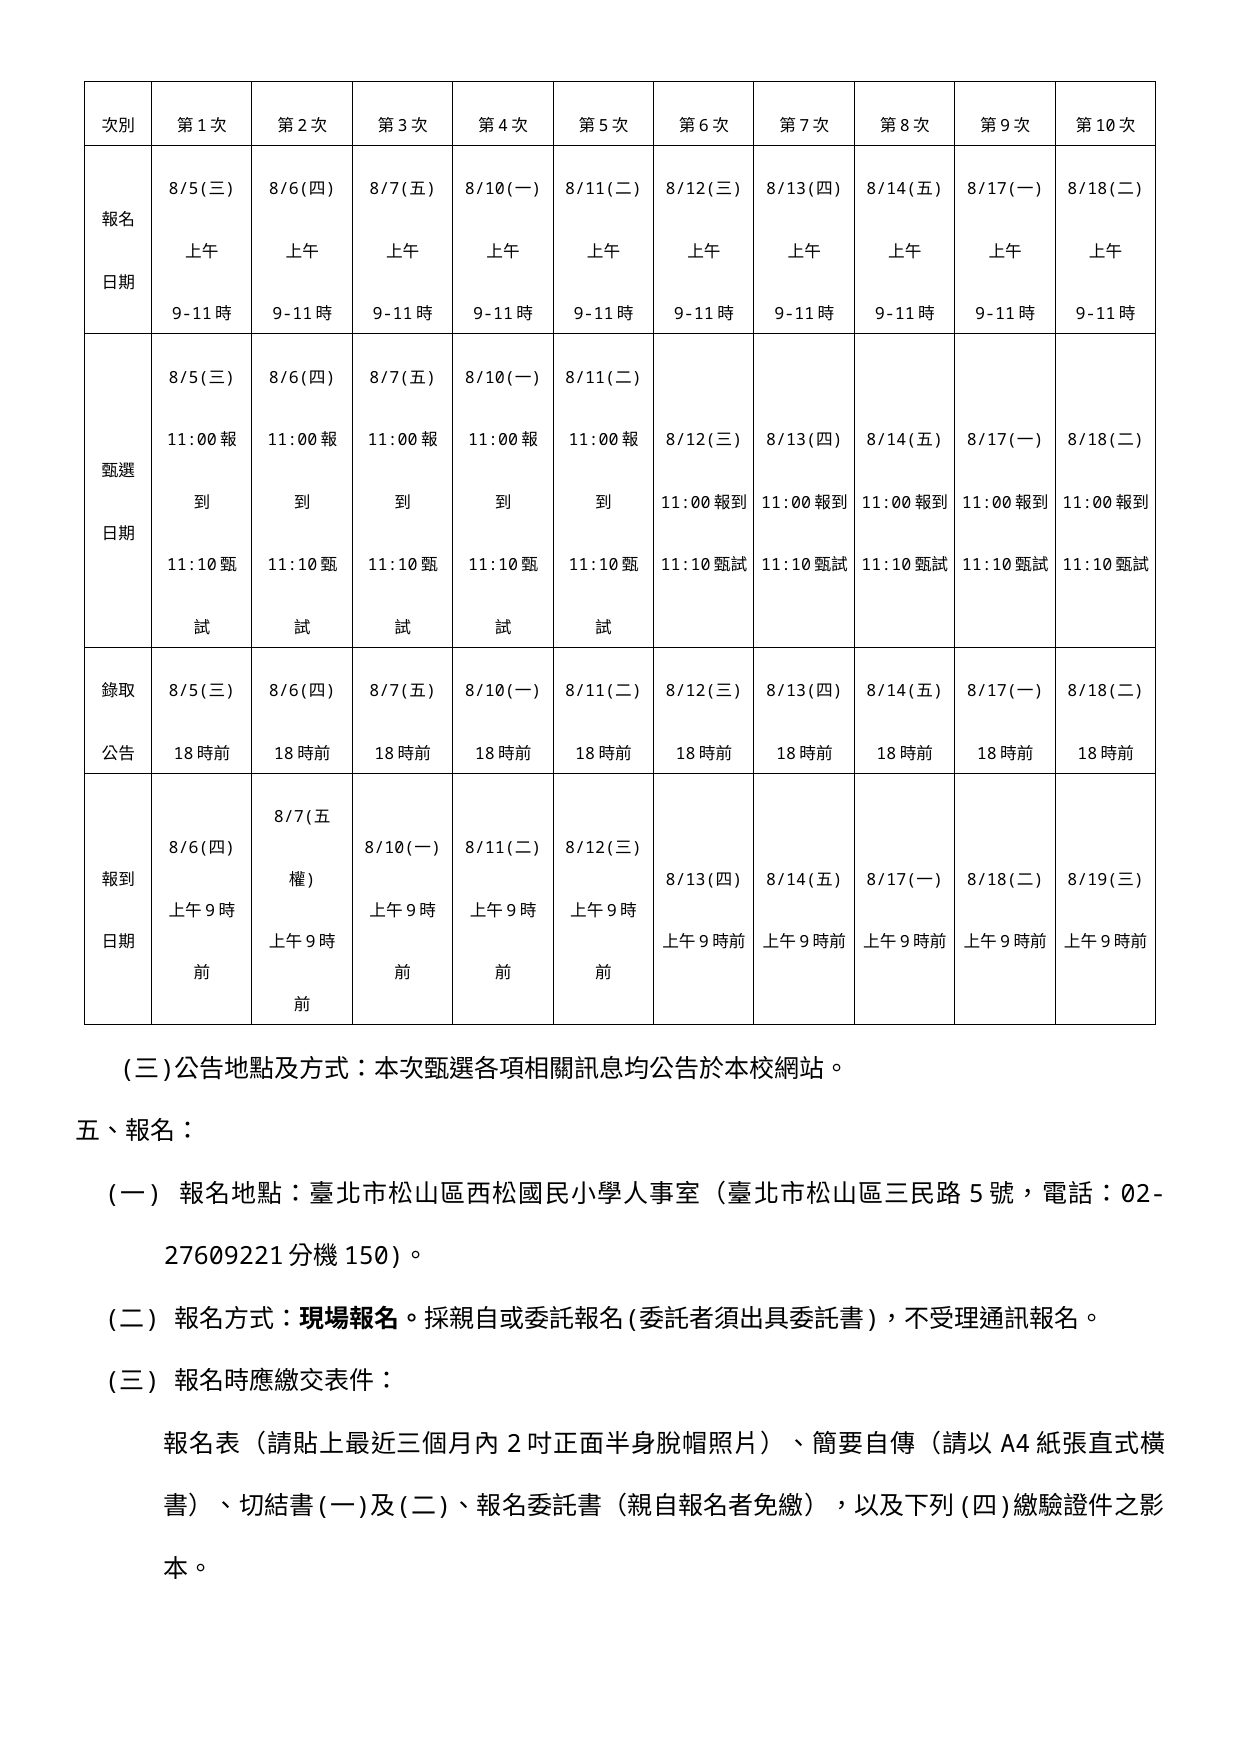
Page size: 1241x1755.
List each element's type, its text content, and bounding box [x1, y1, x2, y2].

table_cell 8/11(二) 11:00報到 11:10甄試 [554, 334, 653, 647]
text (三) 報名時應繳交表件： [104, 1337, 1165, 1400]
table_cell 8/11(二) 18時前 [554, 648, 653, 773]
table_header 次別 [85, 82, 151, 144]
table_cell 甄選日期 [85, 334, 151, 647]
table_cell 8/12(三) 18時前 [654, 648, 753, 773]
table_cell 8/18(二) 上午 9-11時 [1056, 146, 1155, 333]
table_cell 8/10(一) 上午 9-11時 [453, 146, 553, 333]
table_cell 8/14(五) 上午9時前 [754, 774, 854, 1024]
table_cell 8/7(五) 18時前 [353, 648, 452, 773]
table_cell 8/14(五) 上午 9-11時 [855, 146, 954, 333]
table_cell 8/6(四) 上午 9-11時 [252, 146, 352, 333]
table_header 第10次 [1056, 82, 1155, 144]
table_cell 8/18(二) 上午9時前 [955, 774, 1055, 1024]
table_cell 錄取公告 [85, 648, 151, 773]
table_cell 8/10(一) 11:00報到 11:10甄試 [453, 334, 553, 647]
table_cell 8/17(一) 上午 9-11時 [955, 146, 1055, 333]
table_cell 8/19(三) 上午9時前 [1056, 774, 1155, 1024]
table_header 第7次 [754, 82, 854, 144]
table_cell 8/13(四) 上午 9-11時 [754, 146, 854, 333]
table_cell 8/13(四) 上午9時前 [654, 774, 753, 1024]
table_cell 8/7(五) 11:00報到 11:10甄試 [353, 334, 452, 647]
table_cell 8/12(三) 11:00報到 11:10甄試 [654, 334, 753, 647]
table_cell 8/14(五) 11:00報到 11:10甄試 [855, 334, 954, 647]
table_cell 報名日期 [85, 146, 151, 333]
table_cell 8/6(四) 18時前 [252, 648, 352, 773]
table_cell 8/17(一) 上午9時前 [855, 774, 954, 1024]
table_cell 8/5(三) 上午 9-11時 [152, 146, 251, 333]
table_cell 8/18(二) 18時前 [1056, 648, 1155, 773]
table_cell 8/13(四) 11:00報到 11:10甄試 [754, 334, 854, 647]
table_cell 8/10(一) 上午9時前 [353, 774, 452, 1024]
table_cell 8/5(三) 11:00報到 11:10甄試 [152, 334, 251, 647]
table_cell 8/11(二) 上午 9-11時 [554, 146, 653, 333]
table_header 第4次 [453, 82, 553, 144]
table_cell 8/12(三) 上午9時前 [554, 774, 653, 1024]
table_header 第1次 [152, 82, 251, 144]
table_header 第3次 [353, 82, 452, 144]
table_header 第5次 [554, 82, 653, 144]
table_cell 8/7(五權) 上午9時前 [252, 774, 352, 1024]
text 五、報名： [75, 1087, 1165, 1150]
text (三)公告地點及方式：本次甄選各項相關訊息均公告於本校網站。 [75, 1025, 1165, 1087]
table_header 第6次 [654, 82, 753, 144]
table_cell 8/17(一) 18時前 [955, 648, 1055, 773]
table_cell 8/7(五) 上午 9-11時 [353, 146, 452, 333]
table_cell 8/11(二) 上午9時前 [453, 774, 553, 1024]
table_cell 8/18(二) 11:00報到 11:10甄試 [1056, 334, 1155, 647]
table_cell 8/6(四) 11:00報到 11:10甄試 [252, 334, 352, 647]
table_header 第8次 [855, 82, 954, 144]
text (一) 報名地點：臺北市松山區西松國民小學人事室（臺北市松山區三民路5號，電話：02- 27609221分機150)。 [104, 1150, 1165, 1275]
table_cell 8/6(四) 上午9時前 [152, 774, 251, 1024]
table_cell 8/14(五) 18時前 [855, 648, 954, 773]
text 報名表（請貼上最近三個月內2吋正面半身脫帽照片）、簡要自傳（請以A4紙張直式橫書）、切結書(一)及(二)、報名委託書（親自報名者免繳），以及下列(四)繳驗證件之影本。 [163, 1400, 1165, 1587]
table_cell 8/17(一) 11:00報到 11:10甄試 [955, 334, 1055, 647]
table_cell 8/12(三) 上午 9-11時 [654, 146, 753, 333]
table_header 第2次 [252, 82, 352, 144]
table_cell 8/10(一) 18時前 [453, 648, 553, 773]
table_header 第9次 [955, 82, 1055, 144]
table_cell 8/5(三) 18時前 [152, 648, 251, 773]
table_cell 報到日期 [85, 774, 151, 1024]
text (二) 報名方式：現場報名。採親自或委託報名(委託者須出具委託書)，不受理通訊報名。 [104, 1275, 1165, 1337]
table_cell 8/13(四) 18時前 [754, 648, 854, 773]
